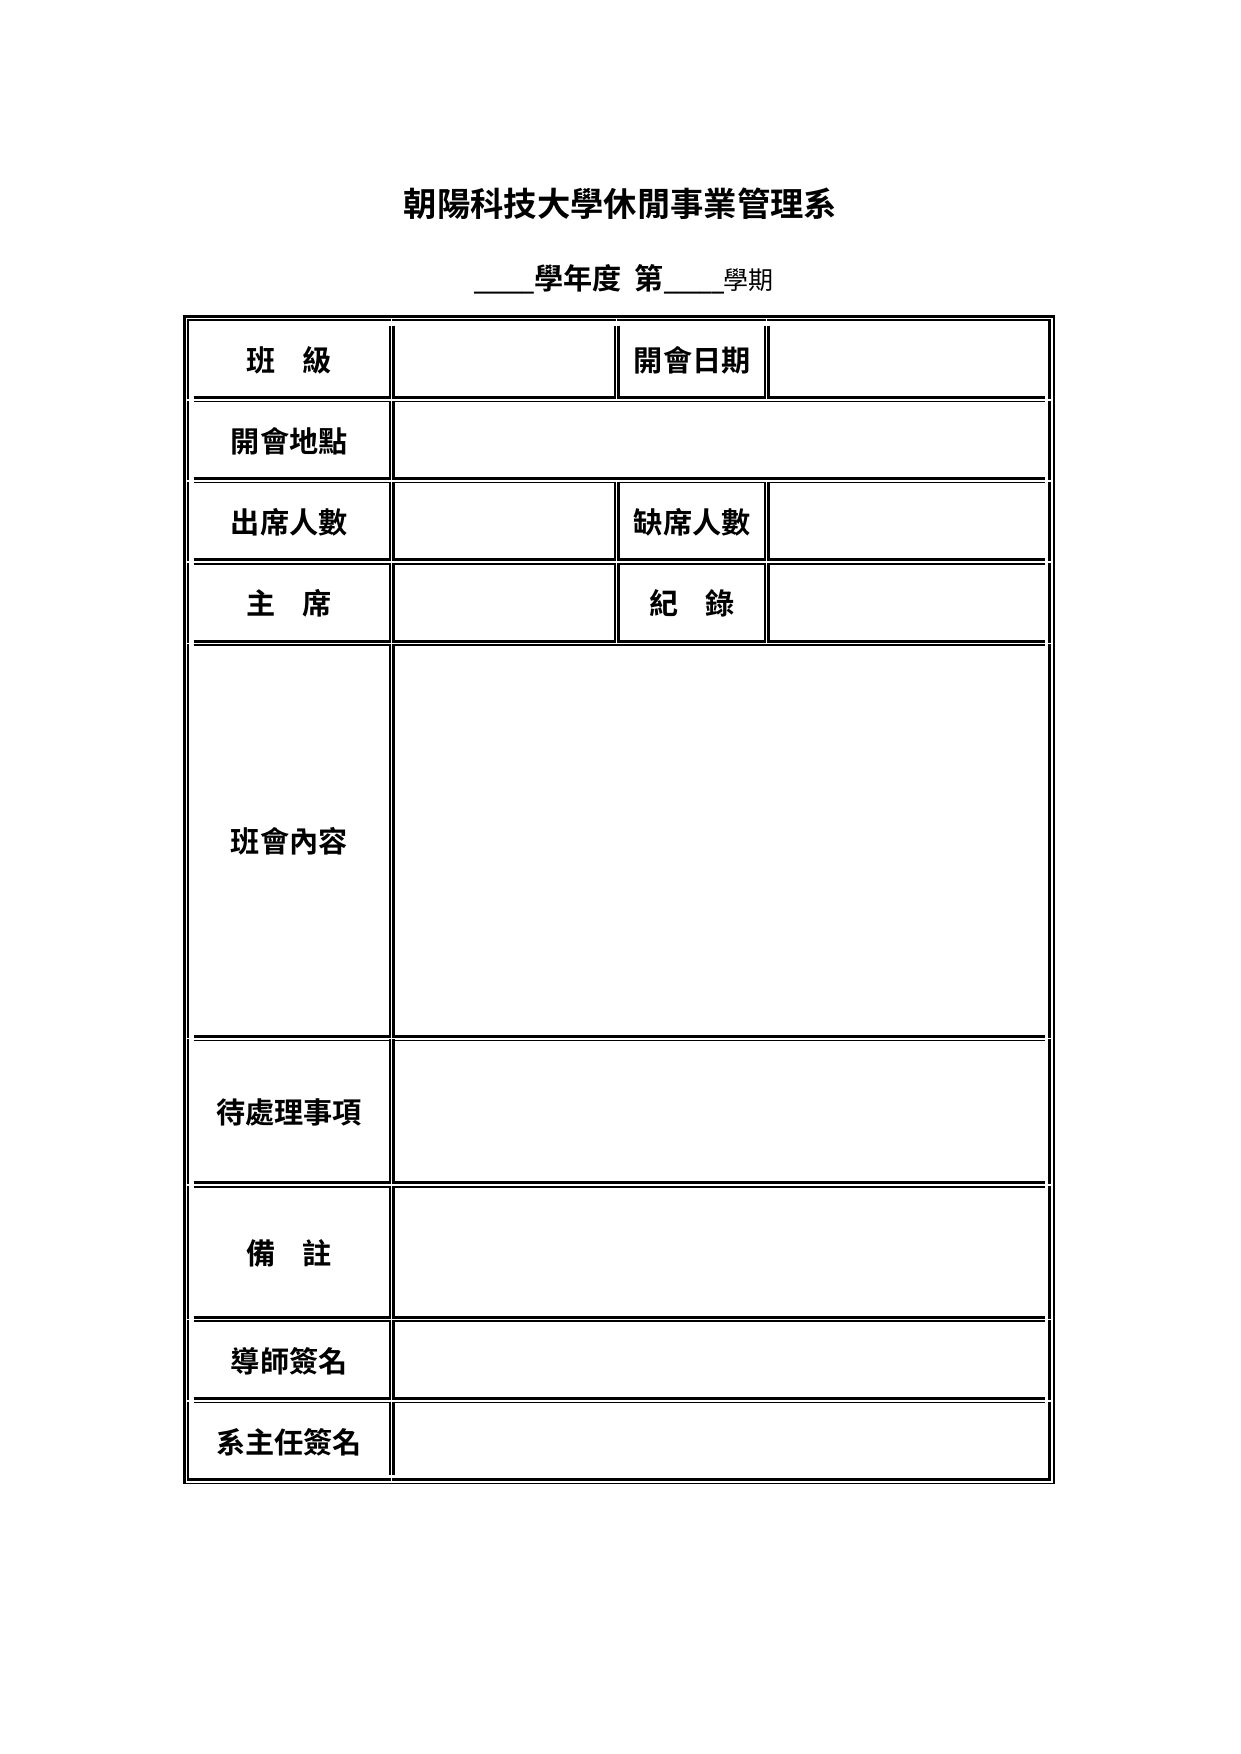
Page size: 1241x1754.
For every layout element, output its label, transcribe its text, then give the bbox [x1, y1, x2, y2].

table_cell [392, 396, 1051, 477]
table_cell [767, 477, 1051, 558]
table_cell 開會地點 [186, 396, 392, 477]
table_header 班 級 [186, 318, 392, 396]
table_header [392, 318, 617, 396]
table_cell [392, 1035, 1051, 1181]
table_cell 導師簽名 [186, 1316, 392, 1397]
table_cell 出席人數 [186, 477, 392, 558]
table_cell 備 註 [186, 1181, 392, 1316]
table_cell [392, 1316, 1051, 1397]
text 朝陽科技大學休閒事業管理系 [187, 164, 1053, 239]
table_cell 主 席 [186, 558, 392, 639]
table_cell 缺席人數 [620, 483, 764, 558]
table_cell [395, 483, 614, 558]
table_cell [392, 640, 1051, 1035]
text _____學年度 第_____學期 [187, 239, 1053, 314]
table_cell 系主任簽名 [186, 1397, 392, 1478]
table_cell [392, 1181, 1051, 1316]
table_cell [767, 558, 1051, 639]
table_cell 班會內容 [186, 640, 392, 1035]
table_cell 待處理事項 [186, 1035, 392, 1181]
table_cell [392, 1397, 1051, 1478]
table_header [767, 321, 1048, 396]
table_header 開會日期 [617, 318, 767, 396]
table_cell [395, 565, 614, 639]
table_cell 紀 錄 [620, 565, 764, 639]
